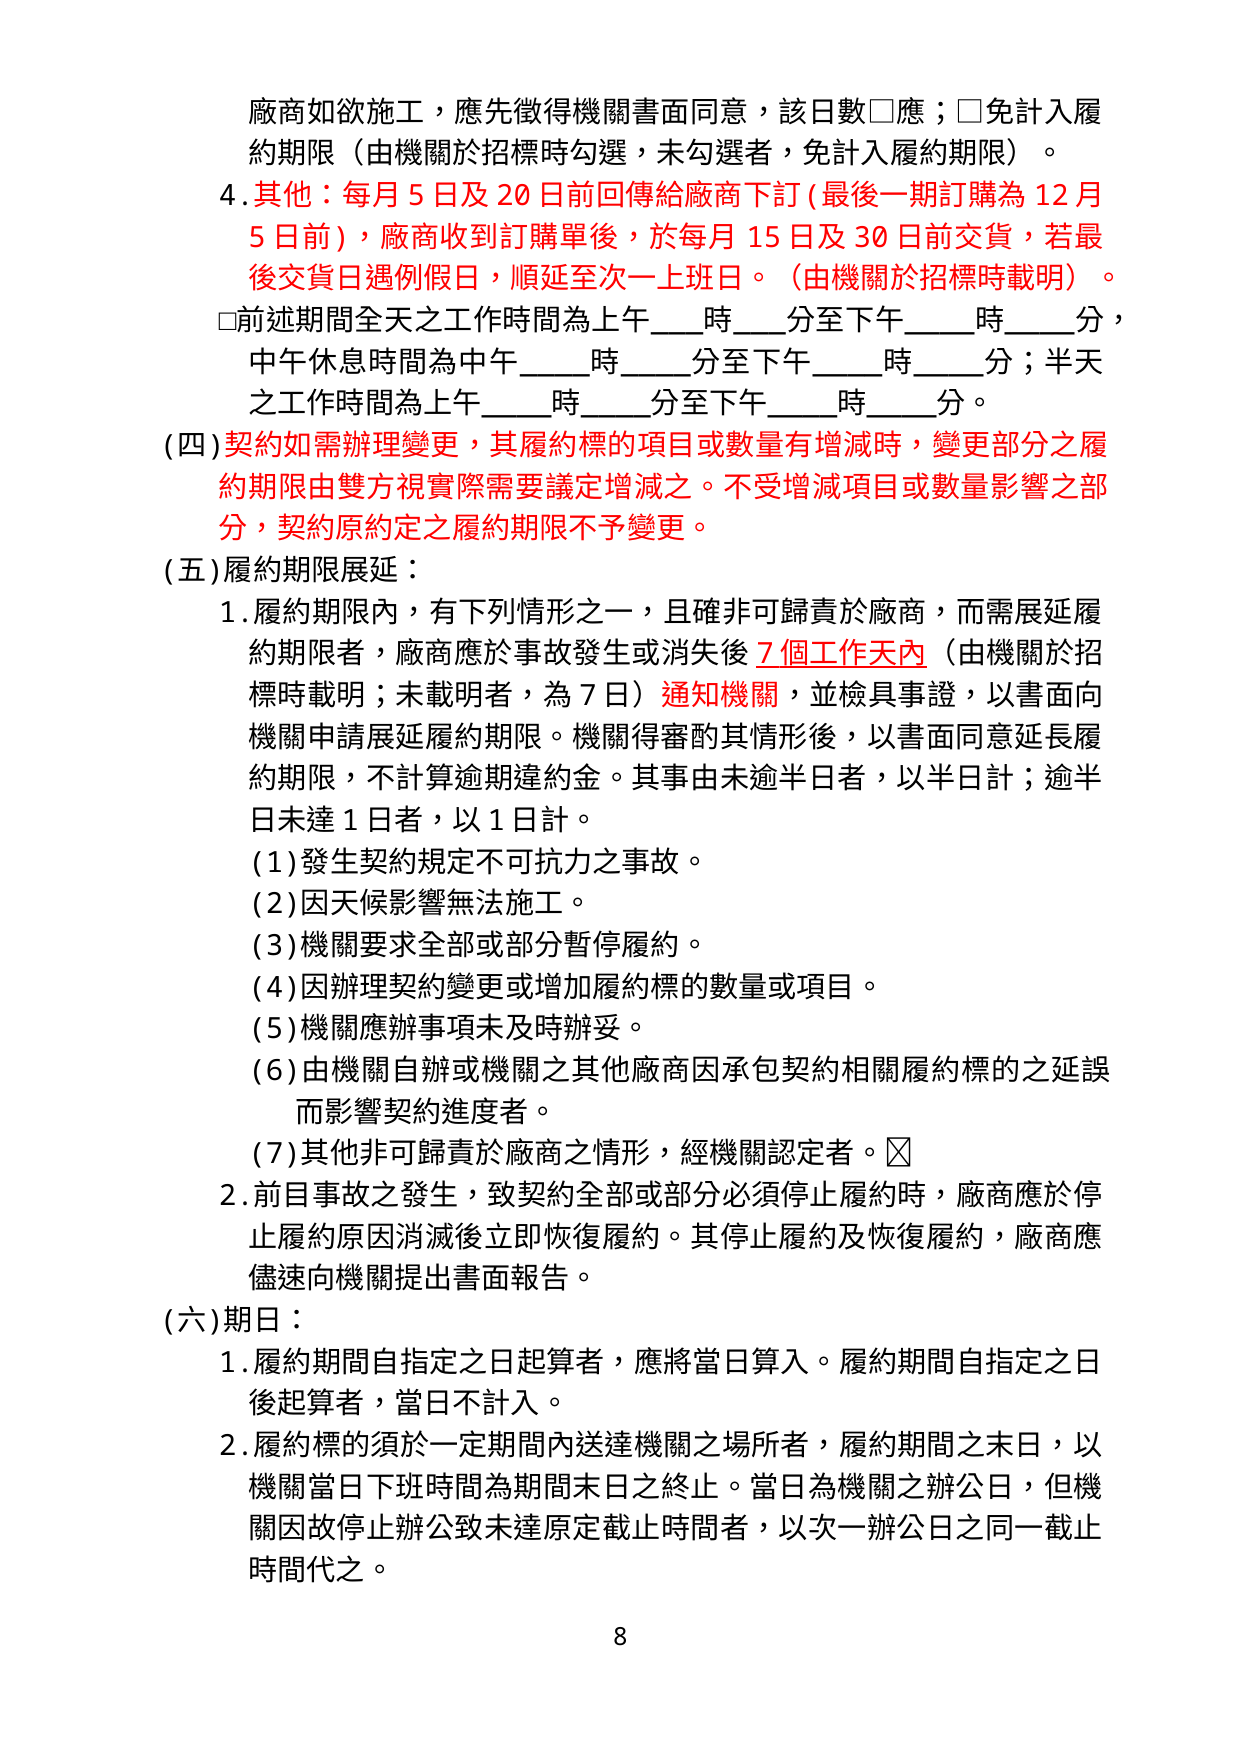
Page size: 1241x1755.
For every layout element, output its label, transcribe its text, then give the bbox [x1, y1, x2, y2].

text 2.前目事故之發生，致契約全部或部分必須停止履約時，廠商應於停止履約原因消滅後立即恢復履約。其停止履約及恢復履約，廠商應儘速向機關提出書面報告。 [218, 1172, 1104, 1297]
text (3)機關要求全部或部分暫停履約。 [248, 922, 1110, 964]
text (6)由機關自辦或機關之其他廠商因承包契約相關履約標的之延誤而影響契約進度者。 [248, 1047, 1110, 1130]
text (7)其他非可歸責於廠商之情形，經機關認定者。 [248, 1130, 1110, 1172]
text 1.履約期限內，有下列情形之一，且確非可歸責於廠商，而需展延履約期限者，廠商應於事故發生或消失後7個工作天內（由機關於招標時載明；未載明者，為7日）通知機關，並檢具事證，以書面向機關申請展延履約期限。機關得審酌其情形後，以書面同意延長履約期限，不計算逾期違約金。其事由未逾半日者，以半日計；逾半日未達1日者，以1日計。 [218, 589, 1104, 839]
text 3.履約項目如包括工程之施工，免計工作天之日，以不得施工為原則。廠商如欲施工，應先徵得機關書面同意，該日數□應；□免計入履約期限（由機關於招標時勾選，未勾選者，免計入履約期限）。 [218, 89, 1104, 172]
text (5)機關應辦事項未及時辦妥。 [248, 1005, 1110, 1047]
text □前述期間全天之工作時間為上午___時___分至下午____時____分，中午休息時間為中午____時____分至下午____時____分；半天之工作時間為上午____時____分至下午____時____分。 [218, 297, 1104, 422]
text (四)契約如需辦理變更，其履約標的項目或數量有增減時，變更部分之履約期限由雙方視實際需要議定增減之。不受增減項目或數量影響之部分，契約原約定之履約期限不予變更。 [159, 422, 1110, 547]
text 2.履約標的須於一定期間內送達機關之場所者，履約期間之末日，以機關當日下班時間為期間末日之終止。當日為機關之辦公日，但機關因故停止辦公致未達原定截止時間者，以次一辦公日之同一截止時間代之。 [218, 1422, 1104, 1589]
text (1)發生契約規定不可抗力之事故。 [248, 839, 1110, 880]
text (2)因天候影響無法施工。 [248, 880, 1110, 922]
text 1.履約期間自指定之日起算者，應將當日算入。履約期間自指定之日後起算者，當日不計入。 [218, 1339, 1104, 1422]
text (4)因辦理契約變更或增加履約標的數量或項目。 [248, 964, 1110, 1005]
text 4.其他：每月5日及20日前回傳給廠商下訂(最後一期訂購為12月5日前)，廠商收到訂購單後，於每月15日及30日前交貨，若最後交貨日遇例假日，順延至次一上班日。（由機關於招標時載明）。 [218, 172, 1104, 297]
text (五)履約期限展延： [159, 547, 1110, 589]
text (六)期日： [159, 1297, 1110, 1339]
